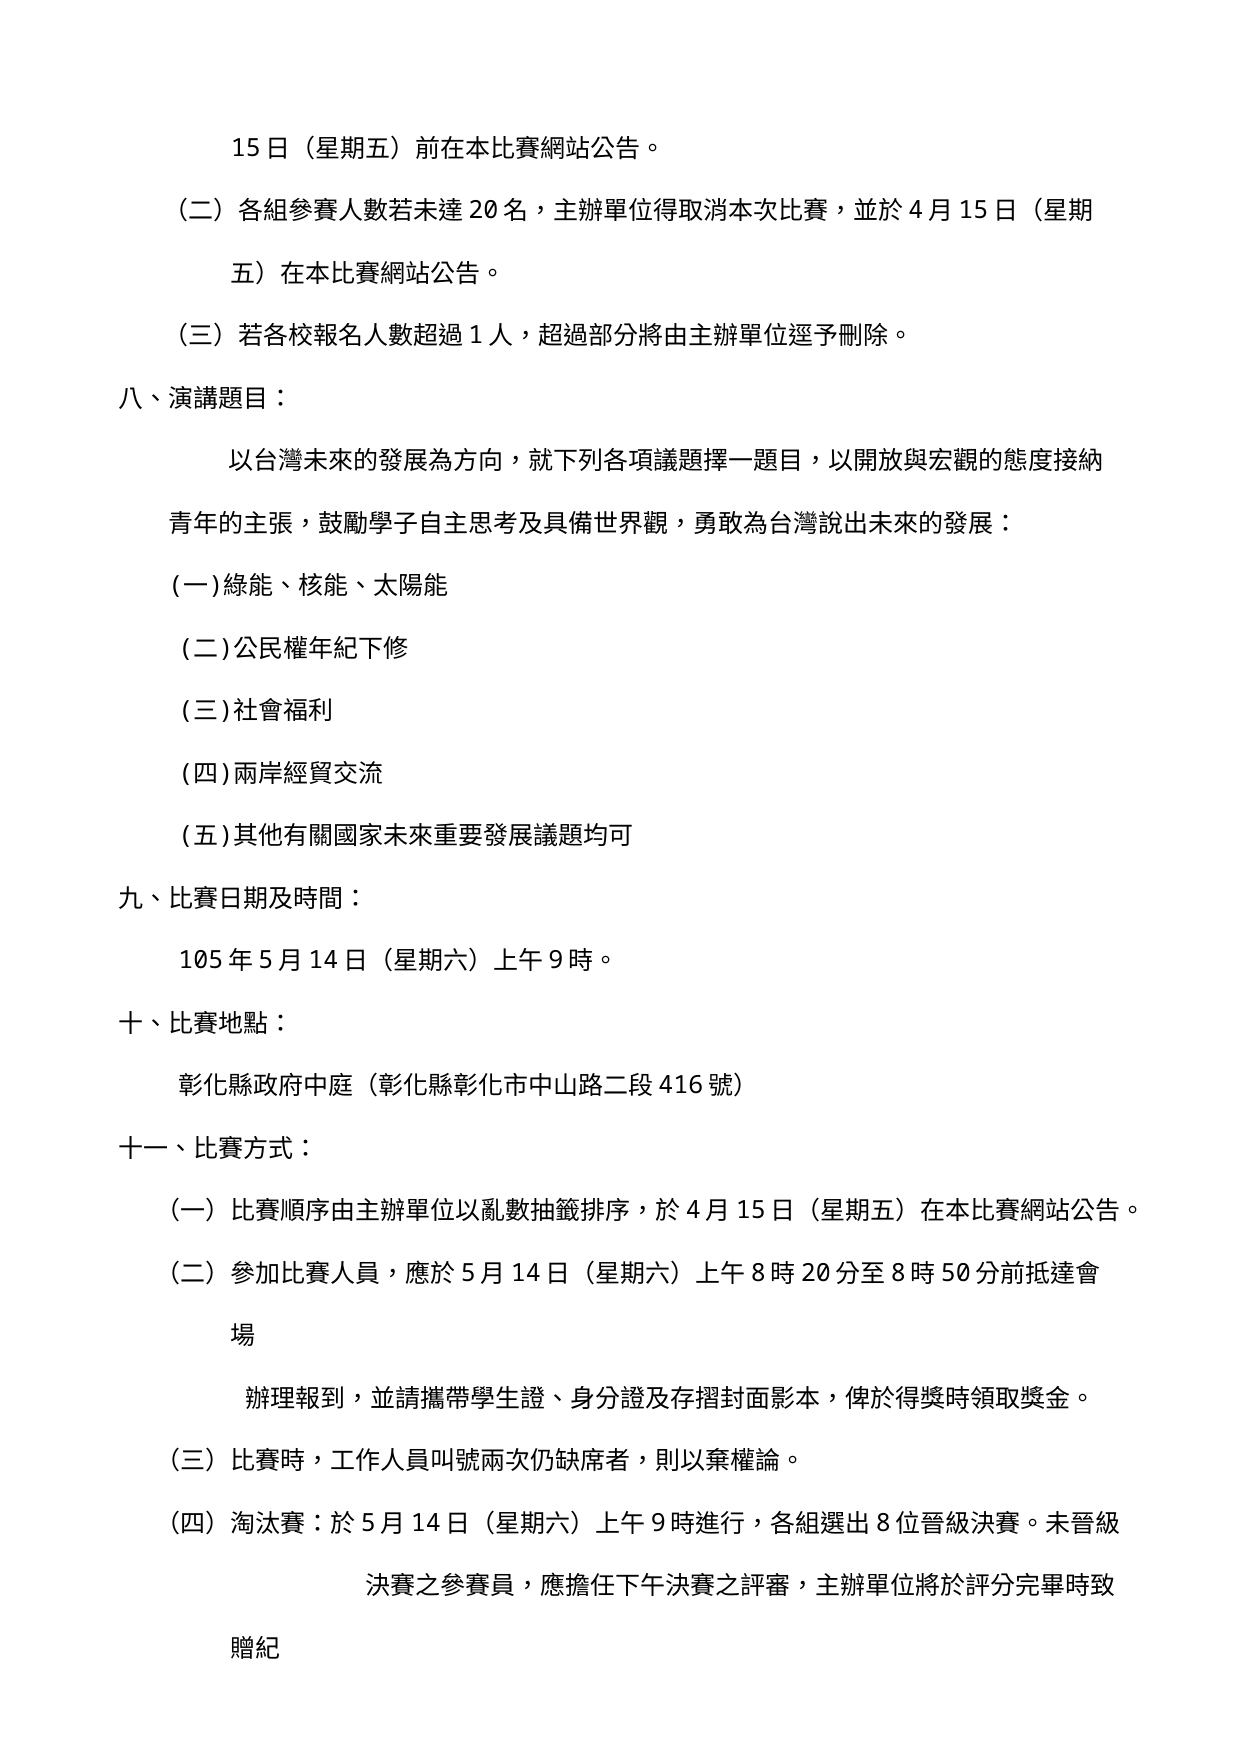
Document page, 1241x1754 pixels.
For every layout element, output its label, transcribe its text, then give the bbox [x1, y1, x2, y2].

text 105年5月14日（星期六）上午9時。 [118, 917, 1122, 979]
text （三）若各校報名人數超過1人，超過部分將由主辦單位逕予刪除。 [118, 292, 1122, 354]
text 九、比賽日期及時間： [118, 854, 1122, 917]
text 八、演講題目： [118, 354, 1122, 417]
text 十一、比賽方式： [118, 1104, 1122, 1167]
text （三）比賽時，工作人員叫號兩次仍缺席者，則以棄權論。 [156, 1417, 1122, 1479]
text （四）淘汰賽：於5月14日（星期六）上午9時進行，各組選出8位晉級決賽。未晉級 [156, 1479, 1122, 1542]
text 決賽之參賽員，應擔任下午決賽之評審，主辦單位將於評分完畢時致贈紀 [156, 1542, 1122, 1667]
text （二）各組參賽人數若未達20名，主辦單位得取消本次比賽，並於4月15日（星期五）在本比賽網站公告。 [118, 167, 1122, 292]
text 十、比賽地點： [118, 979, 1122, 1042]
text 15日（星期五）前在本比賽網站公告。 [118, 104, 1122, 167]
text (五)其他有關國家未來重要發展議題均可 [118, 792, 1122, 854]
text （二）參加比賽人員，應於5月14日（星期六）上午8時20分至8時50分前抵達會場 [156, 1229, 1122, 1354]
text （一）比賽順序由主辦單位以亂數抽籤排序，於4月15日（星期五）在本比賽網站公告。 [156, 1167, 1122, 1229]
text 以台灣未來的發展為方向，就下列各項議題擇一題目，以開放與宏觀的態度接納青年的主張，鼓勵學子自主思考及具備世界觀，勇敢為台灣說出未來的發展： [168, 417, 1122, 542]
text 彰化縣政府中庭（彰化縣彰化市中山路二段416號） [118, 1042, 1122, 1104]
text (四)兩岸經貿交流 [118, 729, 1122, 792]
text (三)社會福利 [118, 667, 1122, 729]
text (一)綠能、核能、太陽能 [118, 542, 1122, 604]
text 辦理報到，並請攜帶學生證、身分證及存摺封面影本，俾於得獎時領取獎金。 [156, 1354, 1122, 1417]
text (二)公民權年紀下修 [118, 604, 1122, 667]
